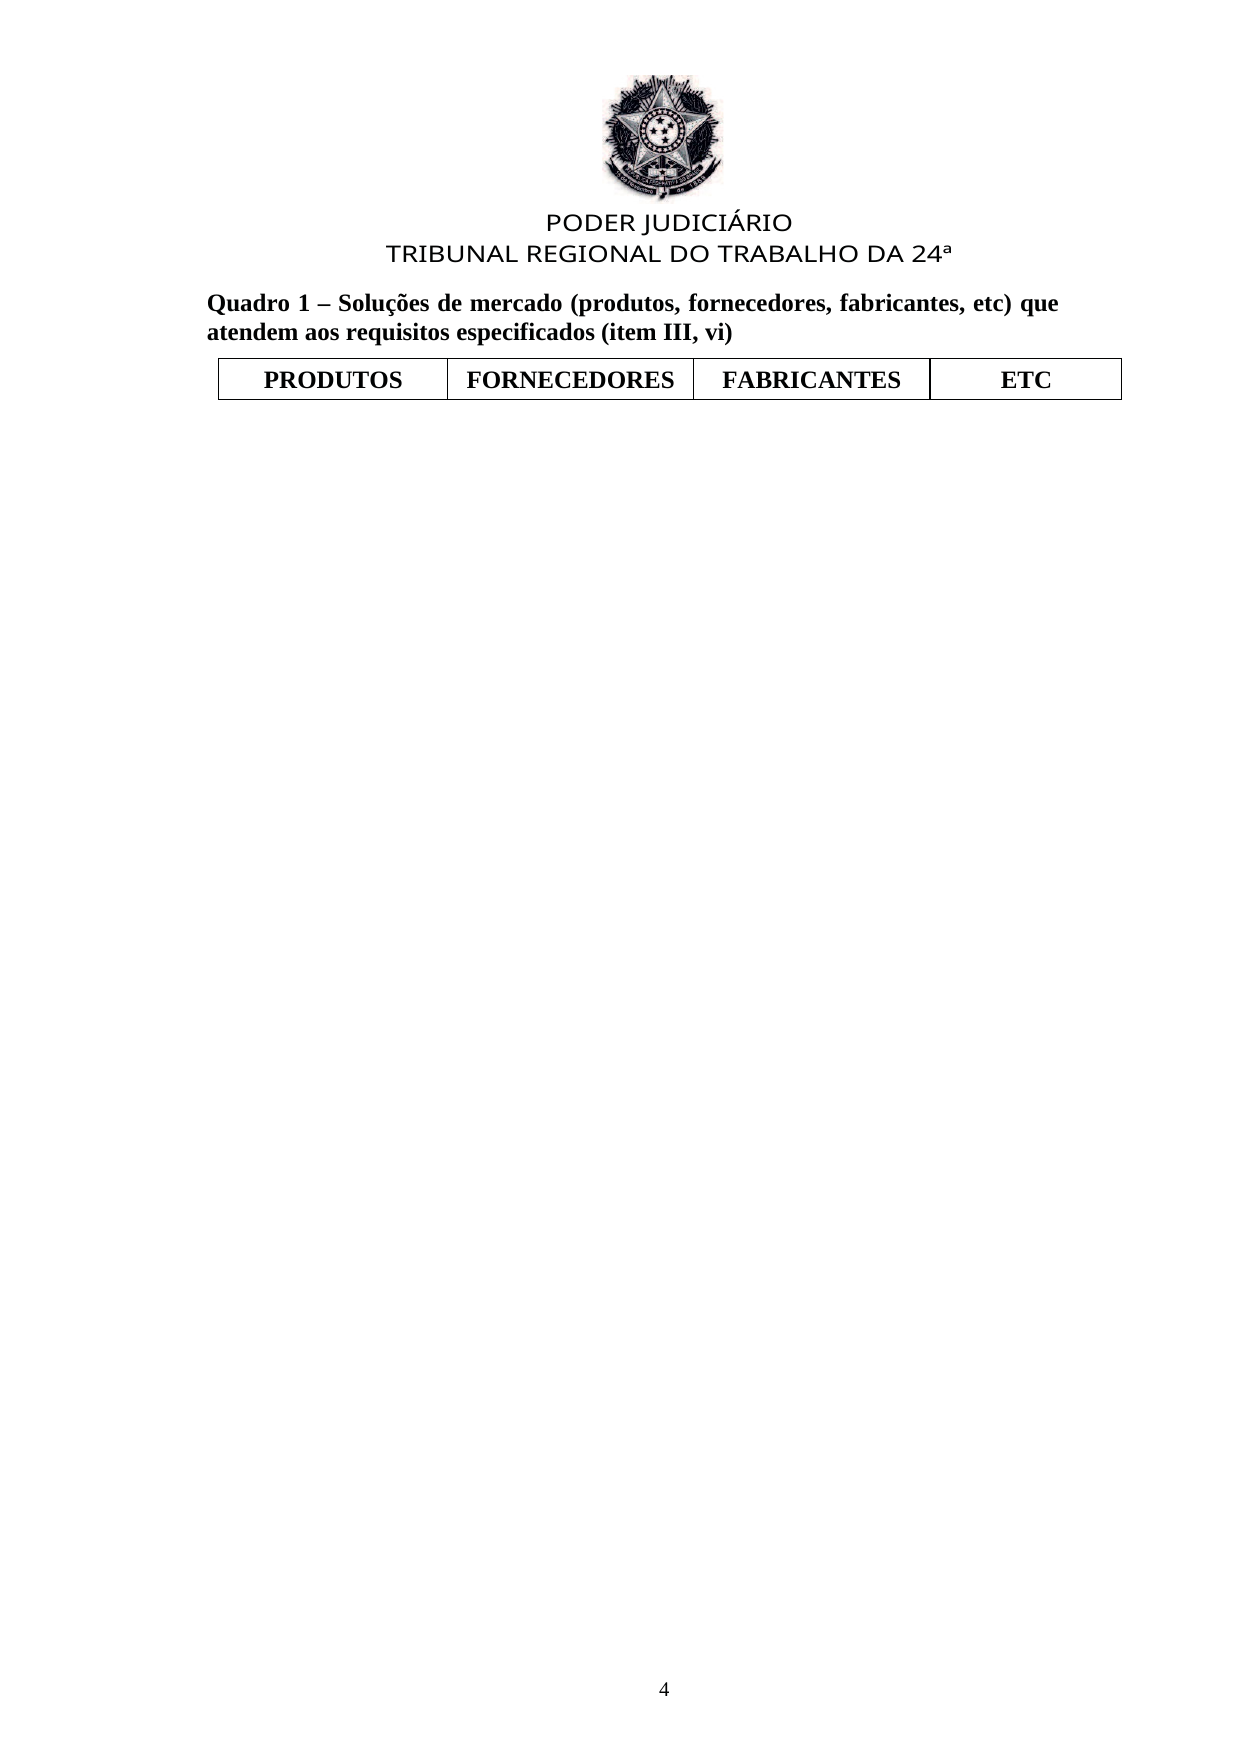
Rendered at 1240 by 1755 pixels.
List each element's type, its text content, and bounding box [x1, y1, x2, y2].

table_header ETC [931, 359, 1121, 399]
table_header FABRICANTES [694, 359, 929, 399]
table_header FORNECEDORES [448, 359, 693, 399]
subtitle Quadro 1 – Soluções de mercado (produtos, fornecedores, fabricantes, etc) que atendem aos requisitos especificados (item III, vi) [207, 288, 1135, 345]
table_header PRODUTOS [219, 359, 447, 399]
